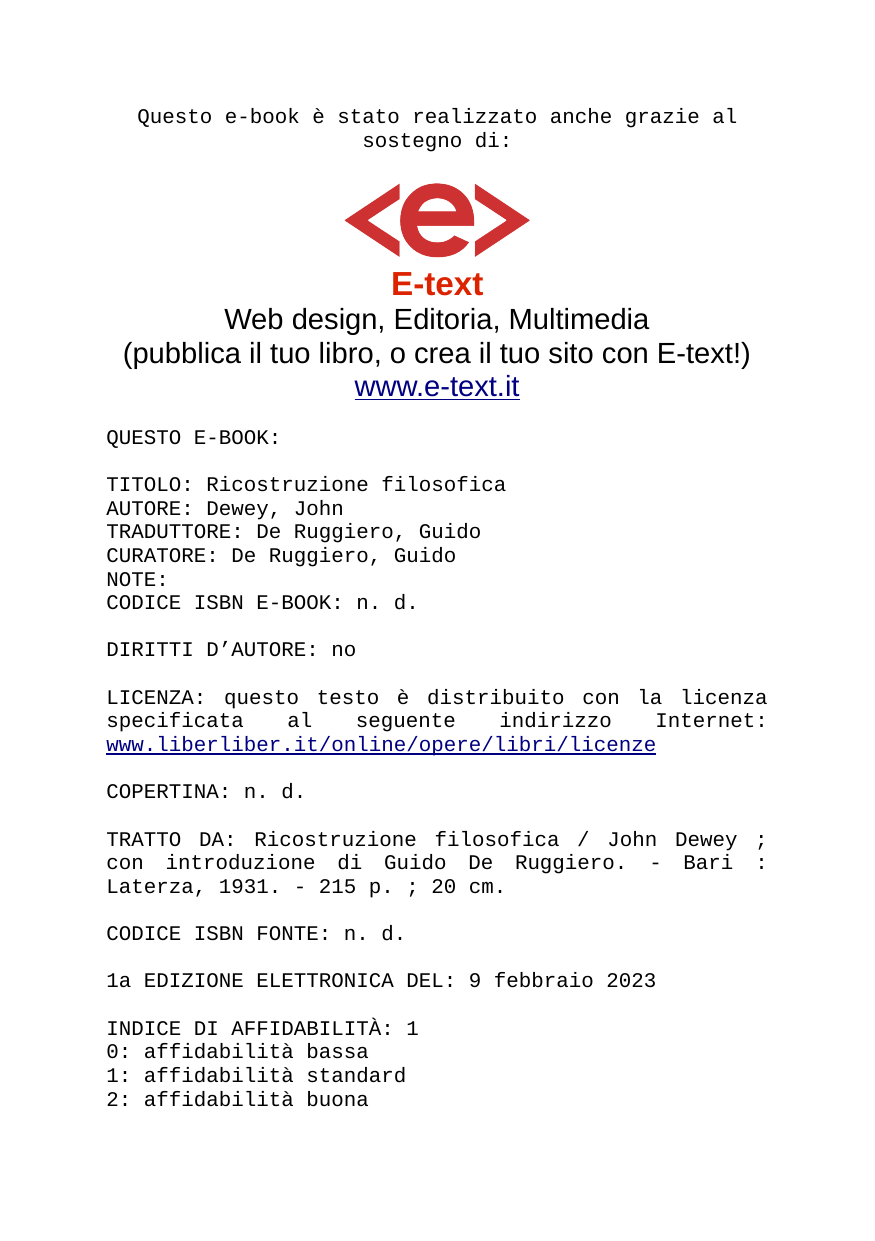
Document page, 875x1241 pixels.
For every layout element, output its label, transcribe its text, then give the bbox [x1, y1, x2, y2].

text AUTORE: Dewey, John [106, 498, 768, 521]
text 0: affidabilità bassa [106, 1041, 768, 1065]
text LICENZA: questo testo è distribuito con la licenza specificata al seguente indirizzo Internet: www.liberliber.it/online/opere/libri/licenze [106, 687, 768, 758]
text 1a EDIZIONE ELETTRONICA DEL: 9 febbraio 2023 [106, 971, 768, 994]
text www.e-text.it [106, 369, 768, 403]
text TITOLO: Ricostruzione filosofica [106, 474, 768, 498]
text NOTE: [106, 568, 768, 592]
text QUESTO E-BOOK: [106, 427, 768, 450]
text CURATORE: De Ruggiero, Guido [106, 545, 768, 568]
text DIRITTI D’AUTORE: no [106, 639, 768, 663]
text CODICE ISBN E-BOOK: n. d. [106, 592, 768, 616]
text Questo e-book è stato realizzato anche grazie al sostegno di: [106, 106, 768, 153]
text 1: affidabilità standard [106, 1065, 768, 1089]
text E-text [106, 264, 768, 302]
text (pubblica il tuo libro, o crea il tuo sito con E-text!) [106, 336, 768, 369]
picture [343, 183, 531, 258]
text CODICE ISBN FONTE: n. d. [106, 923, 768, 947]
text TRATTO DA: Ricostruzione filosofica / John Dewey ; con introduzione di Guido De Ruggiero. - Bari : Laterza, 1931. - 215 p. ; 20 cm. [106, 829, 768, 899]
text INDICE DI AFFIDABILITÀ: 1 [106, 1018, 768, 1041]
text COPERTINA: n. d. [106, 781, 768, 805]
text 2: affidabilità buona [106, 1089, 768, 1112]
text TRADUTTORE: De Ruggiero, Guido [106, 521, 768, 545]
text Web design, Editoria, Multimedia [106, 302, 768, 336]
